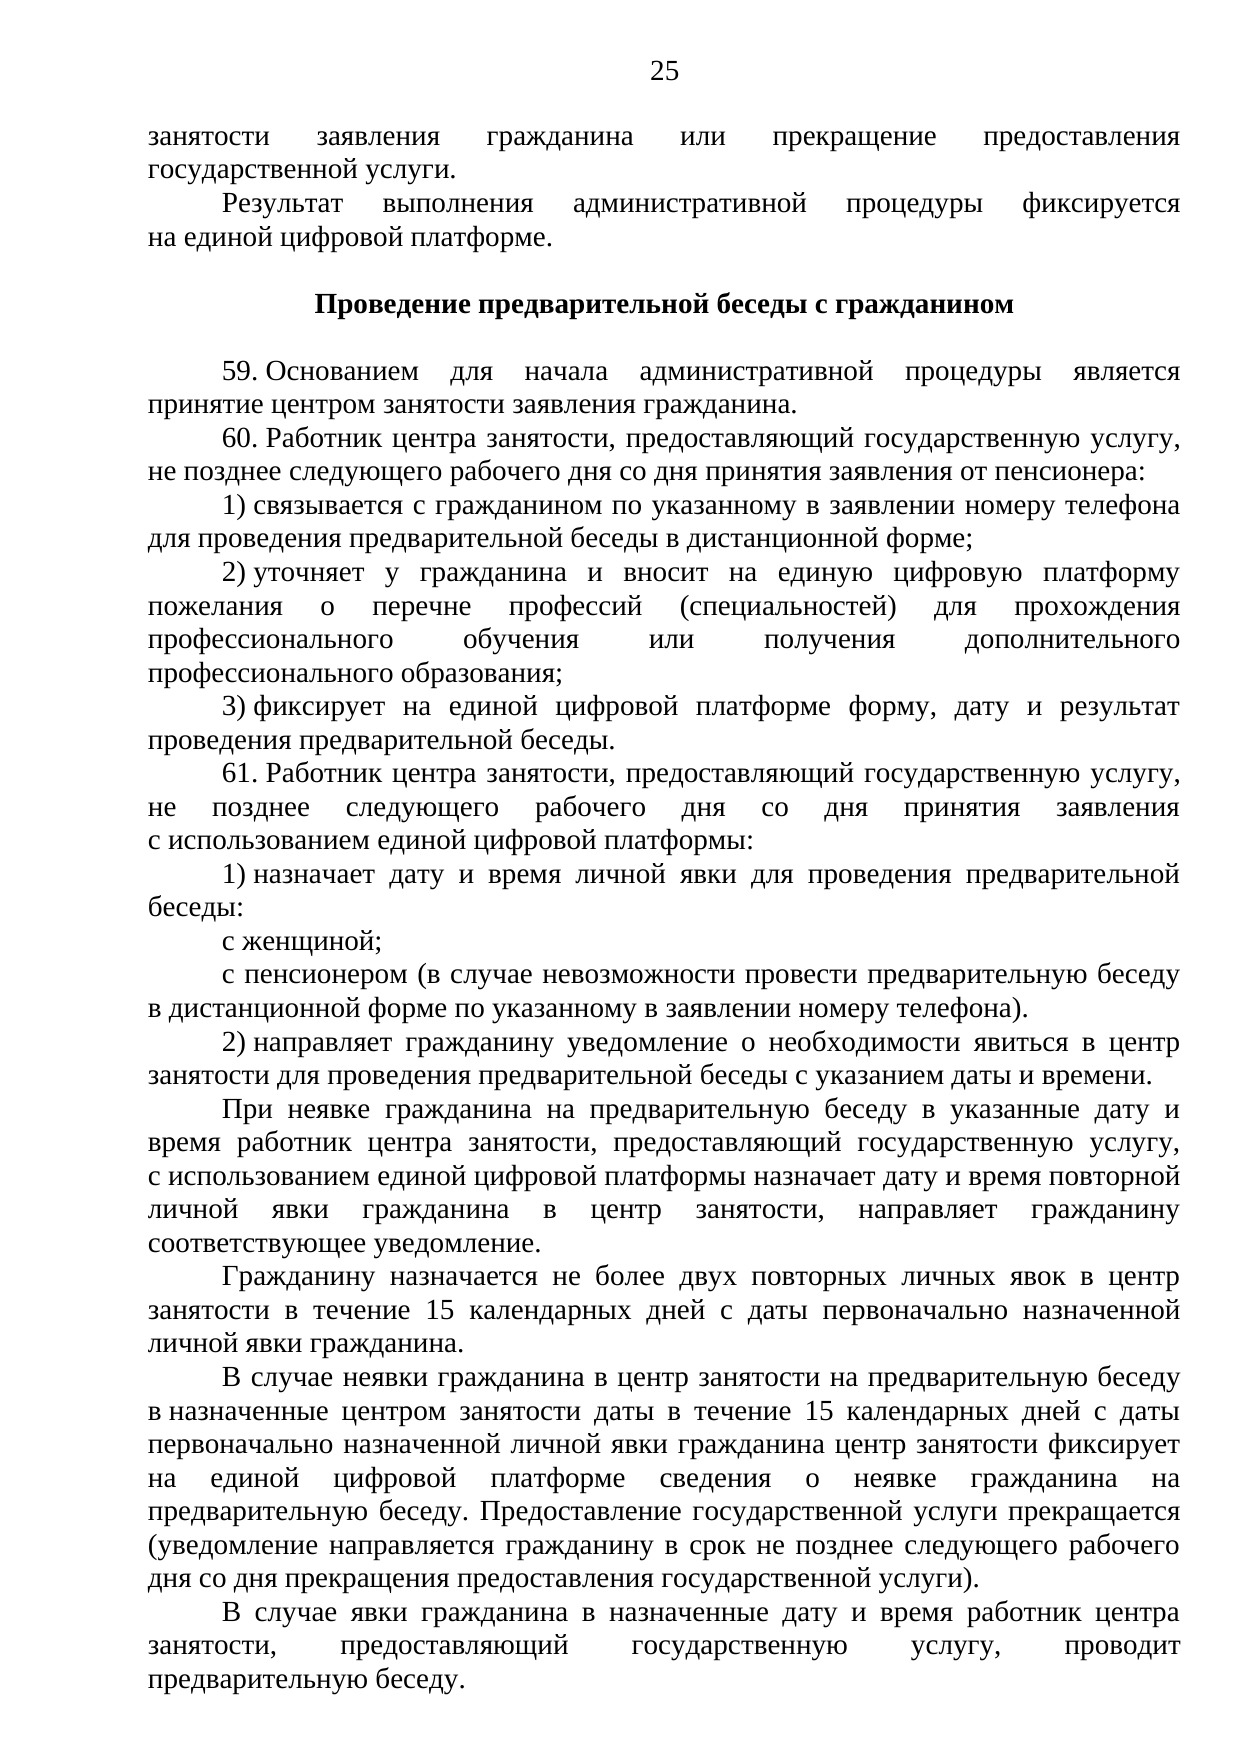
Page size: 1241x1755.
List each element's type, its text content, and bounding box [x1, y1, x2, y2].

text 61. Работник центра занятости, предоставляющий государственную услугу, не позднее следующего рабочего дня со дня принятия заявления с использованием единой цифровой платформы: [148, 755, 1181, 856]
text Гражданину назначается не более двух повторных личных явок в центр занятости в течение 15 календарных дней с даты первоначально назначенной личной явки гражданина. [148, 1258, 1181, 1359]
text При неявке гражданина на предварительную беседу в указанные дату и время работник центра занятости, предоставляющий государственную услугу, с использованием единой цифровой платформы назначает дату и время повторной личной явки гражданина в центр занятости, направляет гражданину соответствующее уведомление. [148, 1091, 1181, 1258]
text 59. Основанием для начала административной процедуры является принятие центром занятости заявления гражданина. [148, 353, 1181, 420]
text В случае явки гражданина в назначенные дату и время работник центра занятости, предоставляющий государственную услугу, проводит предварительную беседу. [148, 1594, 1181, 1694]
text 1) назначает дату и время личной явки для проведения предварительной беседы: [148, 856, 1181, 923]
text с пенсионером (в случае невозможности провести предварительную беседу в дистанционной форме по указанному в заявлении номеру телефона). [148, 957, 1181, 1024]
text занятости заявления гражданина или прекращение предоставления государственной услуги. [148, 118, 1181, 185]
text 2) направляет гражданину уведомление о необходимости явиться в центр занятости для проведения предварительной беседы с указанием даты и времени. [148, 1024, 1181, 1091]
text 2) уточняет у гражданина и вносит на единую цифровую платформу пожелания о перечне профессий (специальностей) для прохождения профессионального обучения или получения дополнительного профессионального образования; [148, 554, 1181, 688]
text с женщиной; [148, 923, 1181, 957]
text 60. Работник центра занятости, предоставляющий государственную услугу, не позднее следующего рабочего дня со дня принятия заявления от пенсионера: [148, 420, 1181, 487]
text Проведение предварительной беседы с гражданином [148, 286, 1181, 319]
text Результат выполнения административной процедуры фиксируется на единой цифровой платформе. [148, 185, 1181, 252]
text В случае неявки гражданина в центр занятости на предварительную беседу в назначенные центром занятости даты в течение 15 календарных дней с даты первоначально назначенной личной явки гражданина центр занятости фиксирует на единой цифровой платформе сведения о неявке гражданина на предварительную беседу. Предоставление государственной услуги прекращается (уведомление направляется гражданину в срок не позднее следующего рабочего дня со дня прекращения предоставления государственной услуги). [148, 1359, 1181, 1594]
text 3) фиксирует на единой цифровой платформе форму, дату и результат проведения предварительной беседы. [148, 688, 1181, 755]
text 1) связывается с гражданином по указанному в заявлении номеру телефона для проведения предварительной беседы в дистанционной форме; [148, 487, 1181, 554]
